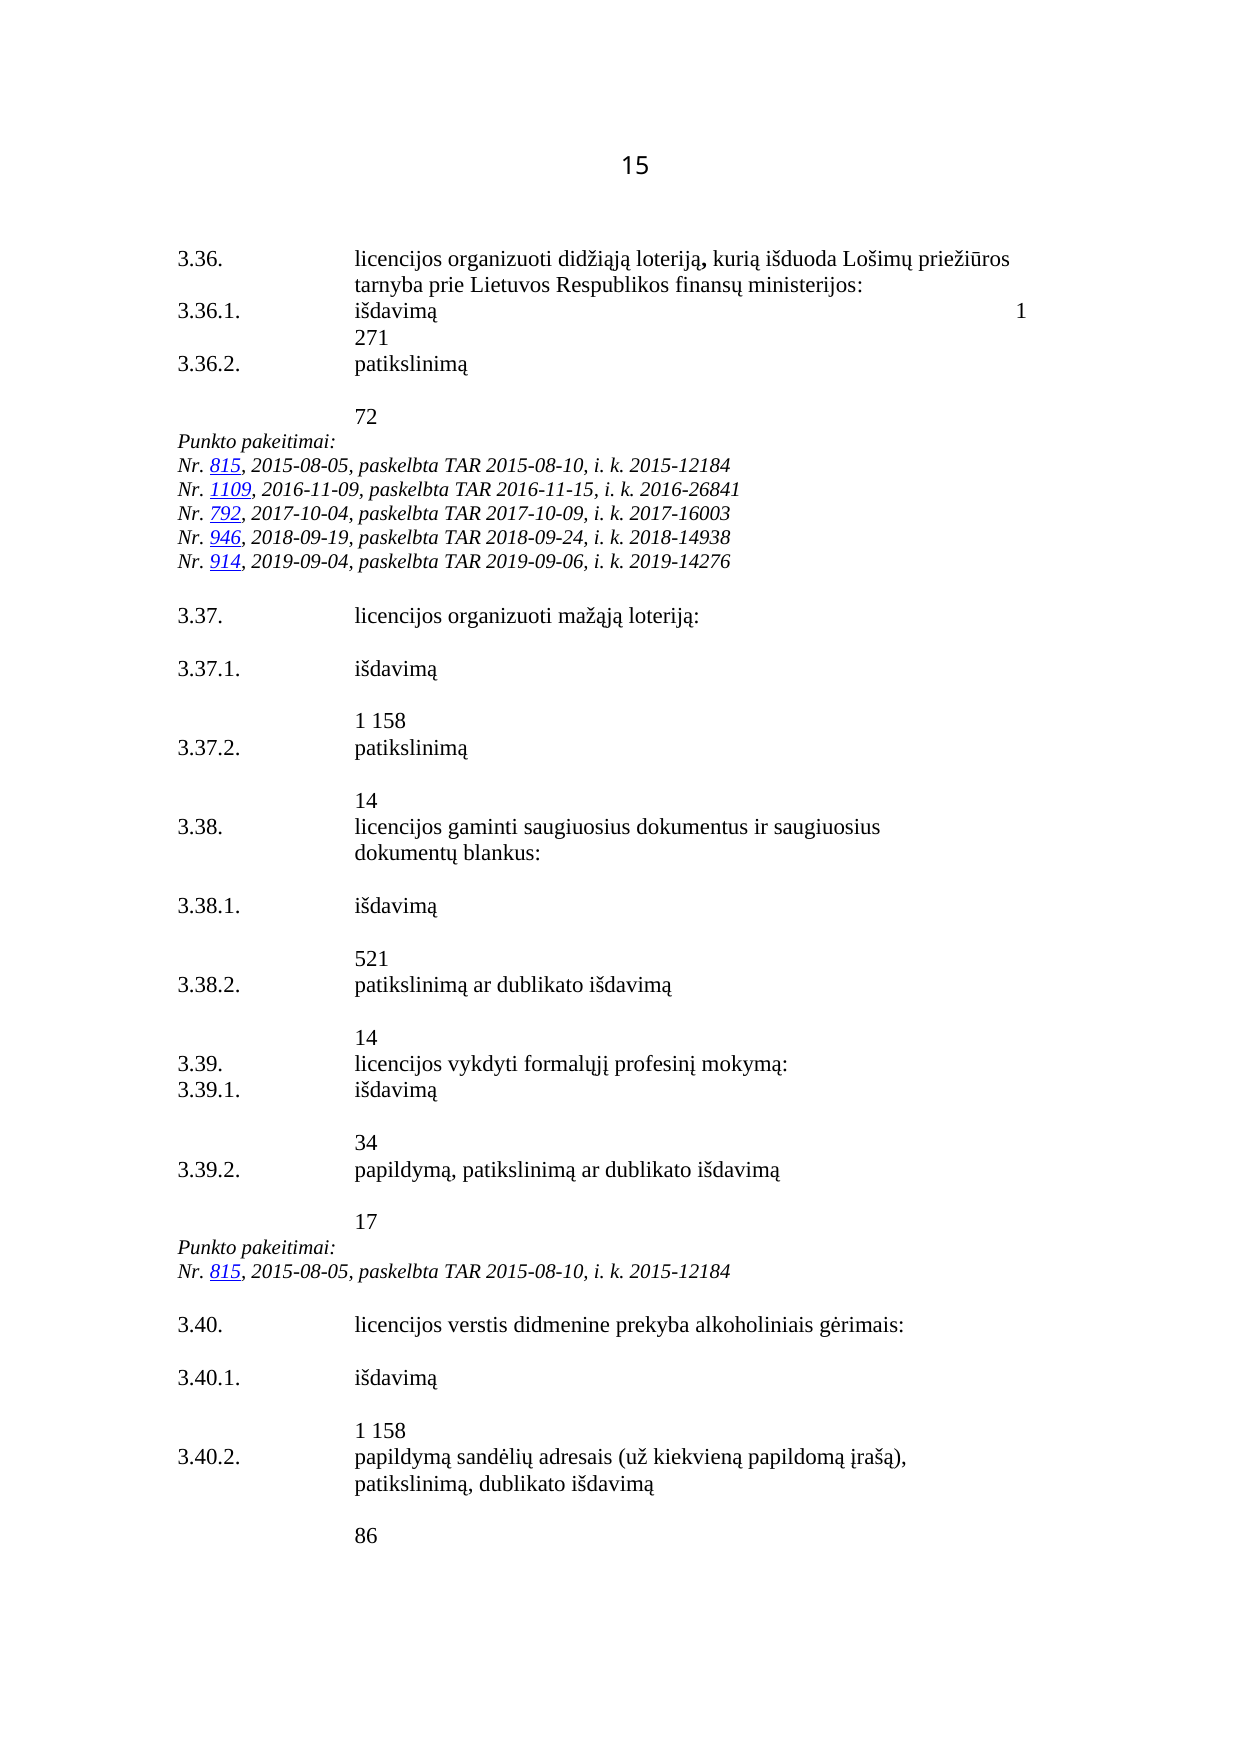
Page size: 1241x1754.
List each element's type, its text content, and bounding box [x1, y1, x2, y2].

text Nr. 914, 2019-09-04, paskelbta TAR 2019-09-06, i. k. 2019-14276 [177, 549, 1093, 573]
text 3.38.1. išdavimą 521 [177, 892, 945, 971]
text 3.38. licencijos gaminti saugiuosius dokumentus ir saugiuosius [177, 813, 945, 839]
text Nr. 815, 2015-08-05, paskelbta TAR 2015-08-10, i. k. 2015-12184 [177, 453, 1093, 477]
text 3.37. licencijos organizuoti mažąją loteriją: [177, 602, 945, 655]
text Punkto pakeitimai: [177, 1235, 1093, 1259]
text Nr. 946, 2018-09-19, paskelbta TAR 2018-09-24, i. k. 2018-14938 [177, 525, 1093, 549]
text Nr. 815, 2015-08-05, paskelbta TAR 2015-08-10, i. k. 2015-12184 [177, 1259, 1093, 1283]
text Punkto pakeitimai: [177, 429, 1093, 453]
text 3.40.2. papildymą sandėlių adresais (už kiekvieną papildomą įrašą), [177, 1443, 945, 1470]
text 3.40. licencijos verstis didmenine prekyba alkoholiniais gėrimais: [177, 1312, 945, 1364]
text 3.36. licencijos organizuoti didžiąją loteriją, kurią išduoda Lošimų priežiūros tarnyba prie Lietuvos Respublikos finansų ministerijos: [177, 244, 1034, 297]
text patikslinimą, dublikato išdavimą 86 [354, 1470, 945, 1549]
text 3.39. licencijos vykdyti formalųjį profesinį mokymą: [177, 1050, 945, 1077]
text 3.36.1. išdavimą 1 271 [177, 297, 1034, 350]
text 3.39.1. išdavimą 34 [177, 1077, 945, 1156]
text 3.37.2. patikslinimą 14 [177, 734, 945, 813]
text 3.39.2. papildymą, patikslinimą ar dublikato išdavimą 17 [177, 1156, 945, 1235]
text 3.37.1. išdavimą 1 158 [177, 655, 945, 734]
text 3.40.1. išdavimą 1 158 [177, 1364, 945, 1443]
text 3.36.2. patikslinimą 72 [177, 350, 1034, 429]
text 3.38.2. patikslinimą ar dublikato išdavimą 14 [177, 971, 945, 1050]
text Nr. 1109, 2016-11-09, paskelbta TAR 2016-11-15, i. k. 2016-26841 [177, 477, 1093, 501]
text Nr. 792, 2017-10-04, paskelbta TAR 2017-10-09, i. k. 2017-16003 [177, 501, 1093, 525]
text dokumentų blankus: [354, 839, 945, 892]
